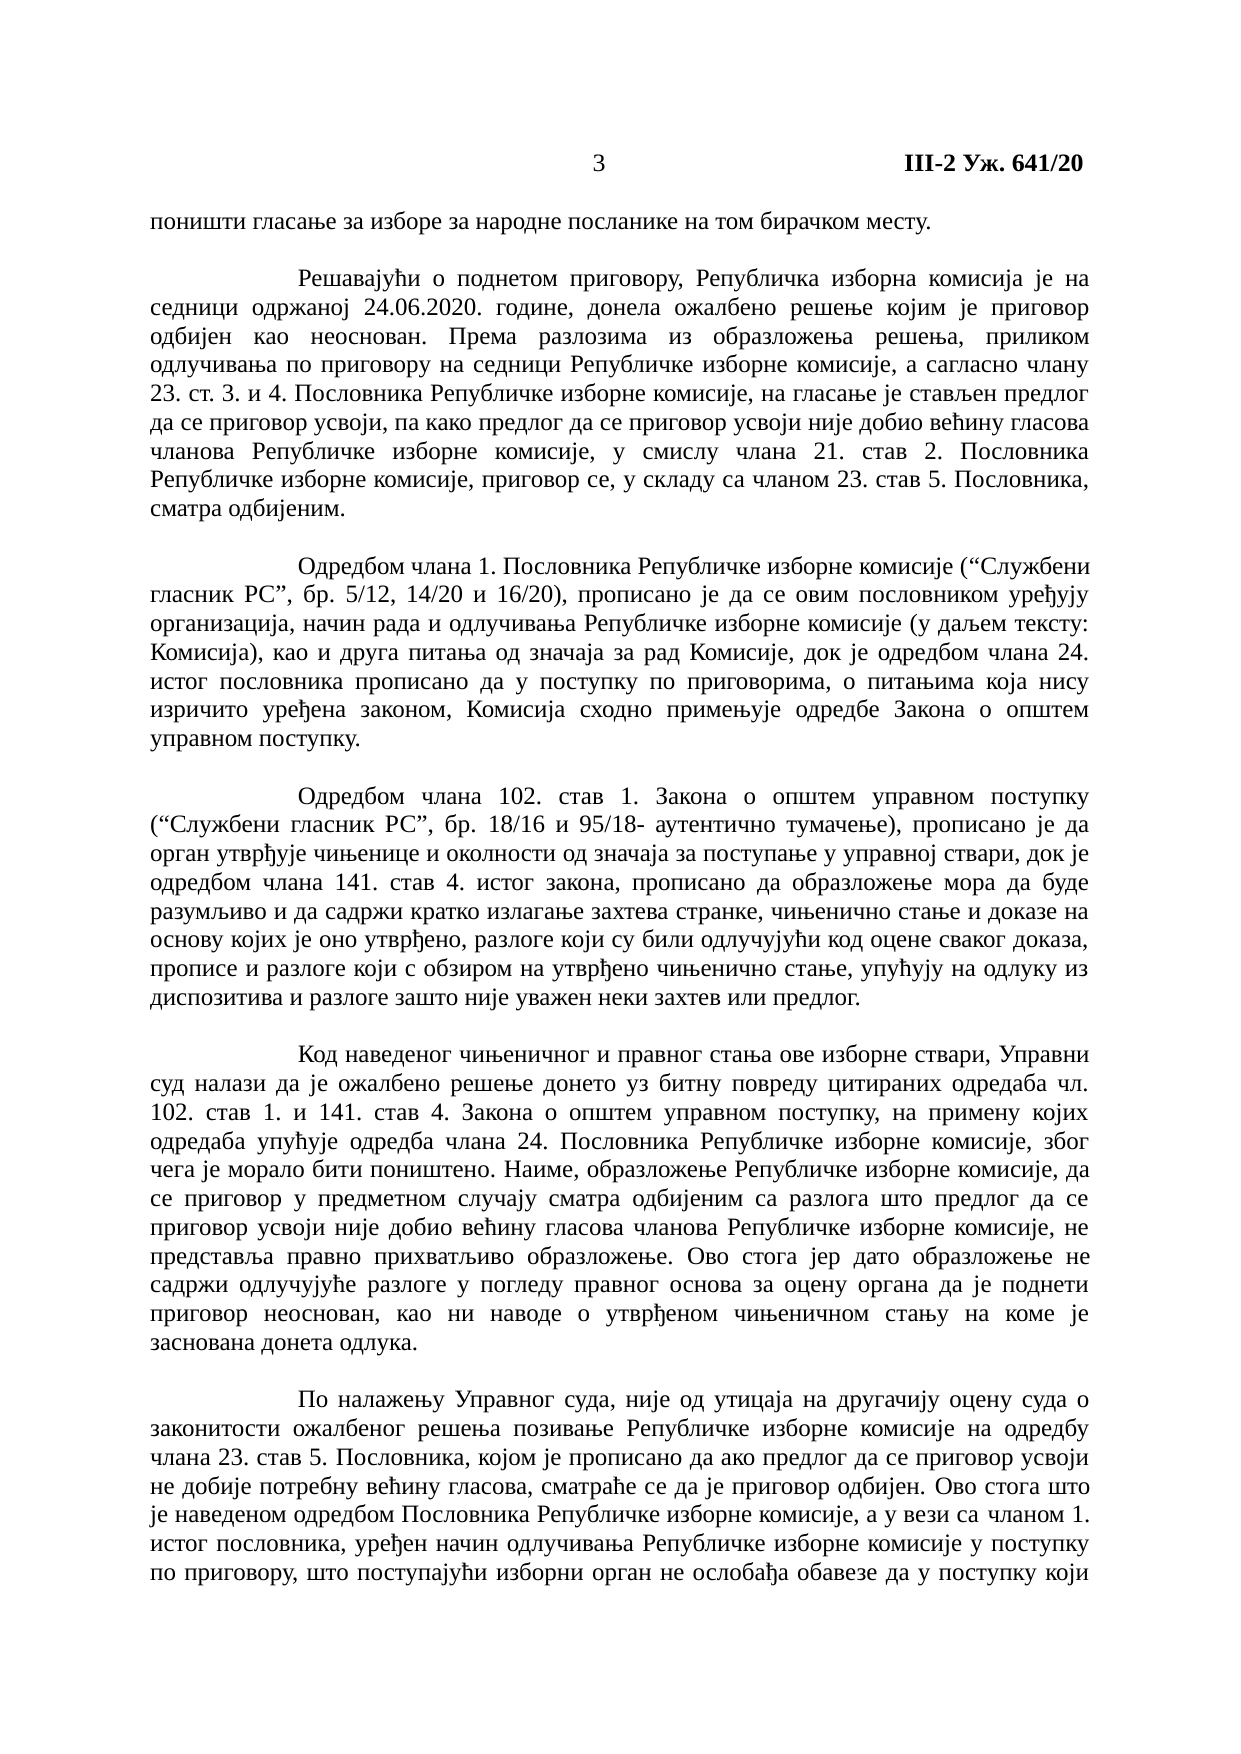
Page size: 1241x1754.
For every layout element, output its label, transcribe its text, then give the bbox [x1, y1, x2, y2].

text По налажењу Управног суда, није од утицаја на другачију оцену суда о законитости ожалбеног решења позивање Републичке изборне комисије на одредбу члана 23. став 5. Пословника, којом је прописано да ако предлог да се приговор усвоји не добије потребну већину гласова, сматраће се да је приговор одбијен. Ово стога што је наведеном одредбом Пословника Републичке изборне комисије, а у вези са чланом 1. истог пословника, уређен начин одлучивања Републичке изборне комисије у поступку по приговору, што поступајући изборни орган не ослобађа обавезе да у поступку који [150, 1384, 1090, 1586]
text Одредбом члана 102. став 1. Закона о општем управном поступку (“Службени гласник РС”, бр. 18/16 и 95/18- аутентично тумачење), прописано је да орган утврђује чињенице и околности од значаја за поступање у управној ствари, док је одредбом члана 141. став 4. истог закона, прописано да образложење мора да буде разумљиво и да садржи кратко излагање захтева странке, чињенично стање и доказе на основу којих је оно утврђено, разлоге који су били одлучујући код оцене сваког доказа, прописе и разлоге који с обзиром на утврђено чињенично стање, упућују на одлуку из диспозитива и разлоге зашто није уважен неки захтев или предлог. [150, 781, 1090, 1011]
text поништи гласање за изборе за народне посланике на том бирачком месту. [150, 206, 1090, 234]
text Код наведеног чињеничног и правног стања ове изборне ствари, Управни суд налази да је ожалбено решење донето уз битну повреду цитираних одредаба чл. 102. став 1. и 141. став 4. Закона о општем управном поступку, на примену којих одредаба упућује одредба члана 24. Пословника Републичке изборне комисије, због чега је морало бити поништено. Наиме, образложење Републичке изборне комисије, да се приговор у предметном случају сматра одбијеним са разлога што предлог да се приговор усвоји није добио већину гласова чланова Републичке изборне комисије, не представља правно прихватљиво образложење. Ово стога јер дато образложење не садржи одлучујуће разлоге у погледу правног основа за оцену органа да је поднети приговор неоснован, као ни наводе о утврђеном чињеничном стању на коме је заснована донета одлука. [150, 1039, 1090, 1356]
text Одредбом члана 1. Пословника Републичке изборне комисије (“Службени гласник РС”, бр. 5/12, 14/20 и 16/20), прописано је да се овим пословником уређују организација, начин рада и одлучивања Републичке изборне комисије (у даљем тексту: Комисија), као и друга питања од значаја за рад Комисије, док је одредбом члана 24. истог пословника прописано да у поступку по приговорима, о питањима која нису изричито уређена законом, Комисија сходно примењује одредбе Закона о општем управном поступку. [150, 551, 1090, 752]
text Решавајући о поднетом приговору, Републичка изборна комисија је на седници одржаној 24.06.2020. године, донела ожалбено решење којим је приговор одбијен као неоснован. Према разлозима из образложења решења, приликом одлучивања по приговору на седници Републичке изборне комисије, а сагласно члану 23. ст. 3. и 4. Пословника Републичке изборне комисије, на гласање је стављен предлог да се приговор усвоји, па како предлог да се приговор усвоји није добио већину гласова чланова Републичке изборне комисије, у смислу члана 21. став 2. Пословника Републичке изборне комисије, приговор се, у складу са чланом 23. став 5. Пословника, сматра одбијеним. [150, 263, 1090, 522]
